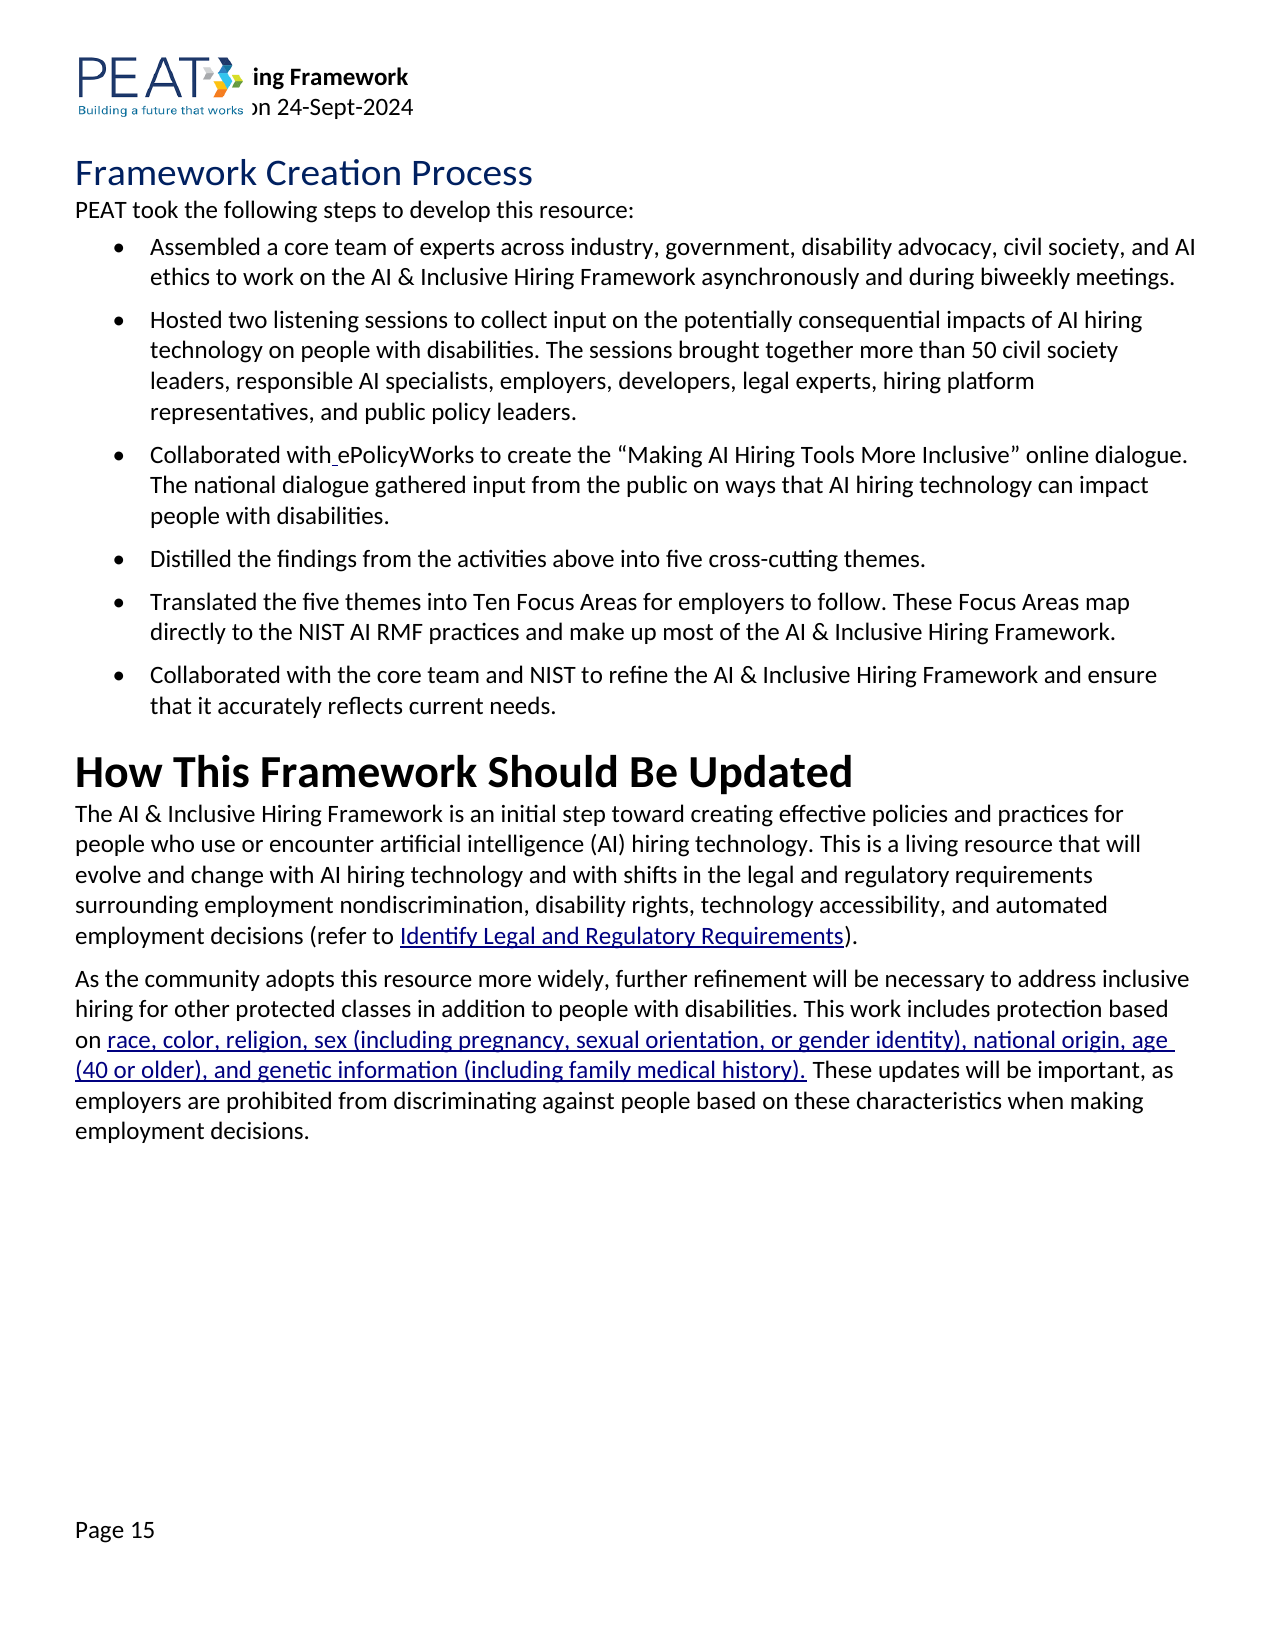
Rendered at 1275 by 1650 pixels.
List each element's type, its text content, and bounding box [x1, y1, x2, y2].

list Collaborated with ePolicyWorks to create the “Making AI Hiring Tools More Inclusive” online dialogue. The national dialogue gathered input from the public on ways that AI hiring technology can impact people with disabilities. [112, 439, 1200, 530]
list Distilled the findings from the activities above into five cross-cutting themes. [112, 543, 1200, 573]
text PEAT took the following steps to develop this resource: [75, 194, 1200, 224]
subtitle How This Framework Should Be Updated [75, 747, 1200, 798]
text As the community adopts this resource more widely, further refinement will be necessary to address inclusive hiring for other protected classes in addition to people with disabilities. This work includes protection based on race, color, religion, sex (including pregnancy, sexual orientation, or gender identity), national origin, age (40 or older), and genetic information (including family medical history). These updates will be important, as employers are prohibited from discriminating against people based on these characteristics when making employment decisions. [75, 963, 1200, 1146]
list Assembled a core team of experts across industry, government, disability advocacy, civil society, and AI ethics to work on the AI & Inclusive Hiring Framework asynchronously and during biweekly meetings. [112, 231, 1200, 292]
list Collaborated with the core team and NIST to refine the AI & Inclusive Hiring Framework and ensure that it accurately reflects current needs. [112, 659, 1200, 720]
text The AI & Inclusive Hiring Framework is an initial step toward creating effective policies and practices for people who use or encounter artificial intelligence (AI) hiring technology. This is a living resource that will evolve and change with AI hiring technology and with shifts in the legal and regulatory requirements surrounding employment nondiscrimination, disability rights, technology accessibility, and automated employment decisions (refer to Identify Legal and Regulatory Requirements). [75, 798, 1200, 950]
subtitle Framework Creation Process [75, 153, 1200, 194]
list Hosted two listening sessions to collect input on the potentially consequential impacts of AI hiring technology on people with disabilities. The sessions brought together more than 50 civil society leaders, responsible AI specialists, employers, developers, legal experts, hiring platform representatives, and public policy leaders. [112, 304, 1200, 426]
list Translated the five themes into Ten Focus Areas for employers to follow. These Focus Areas map directly to the NIST AI RMF practices and make up most of the AI & Inclusive Hiring Framework. [112, 586, 1200, 647]
